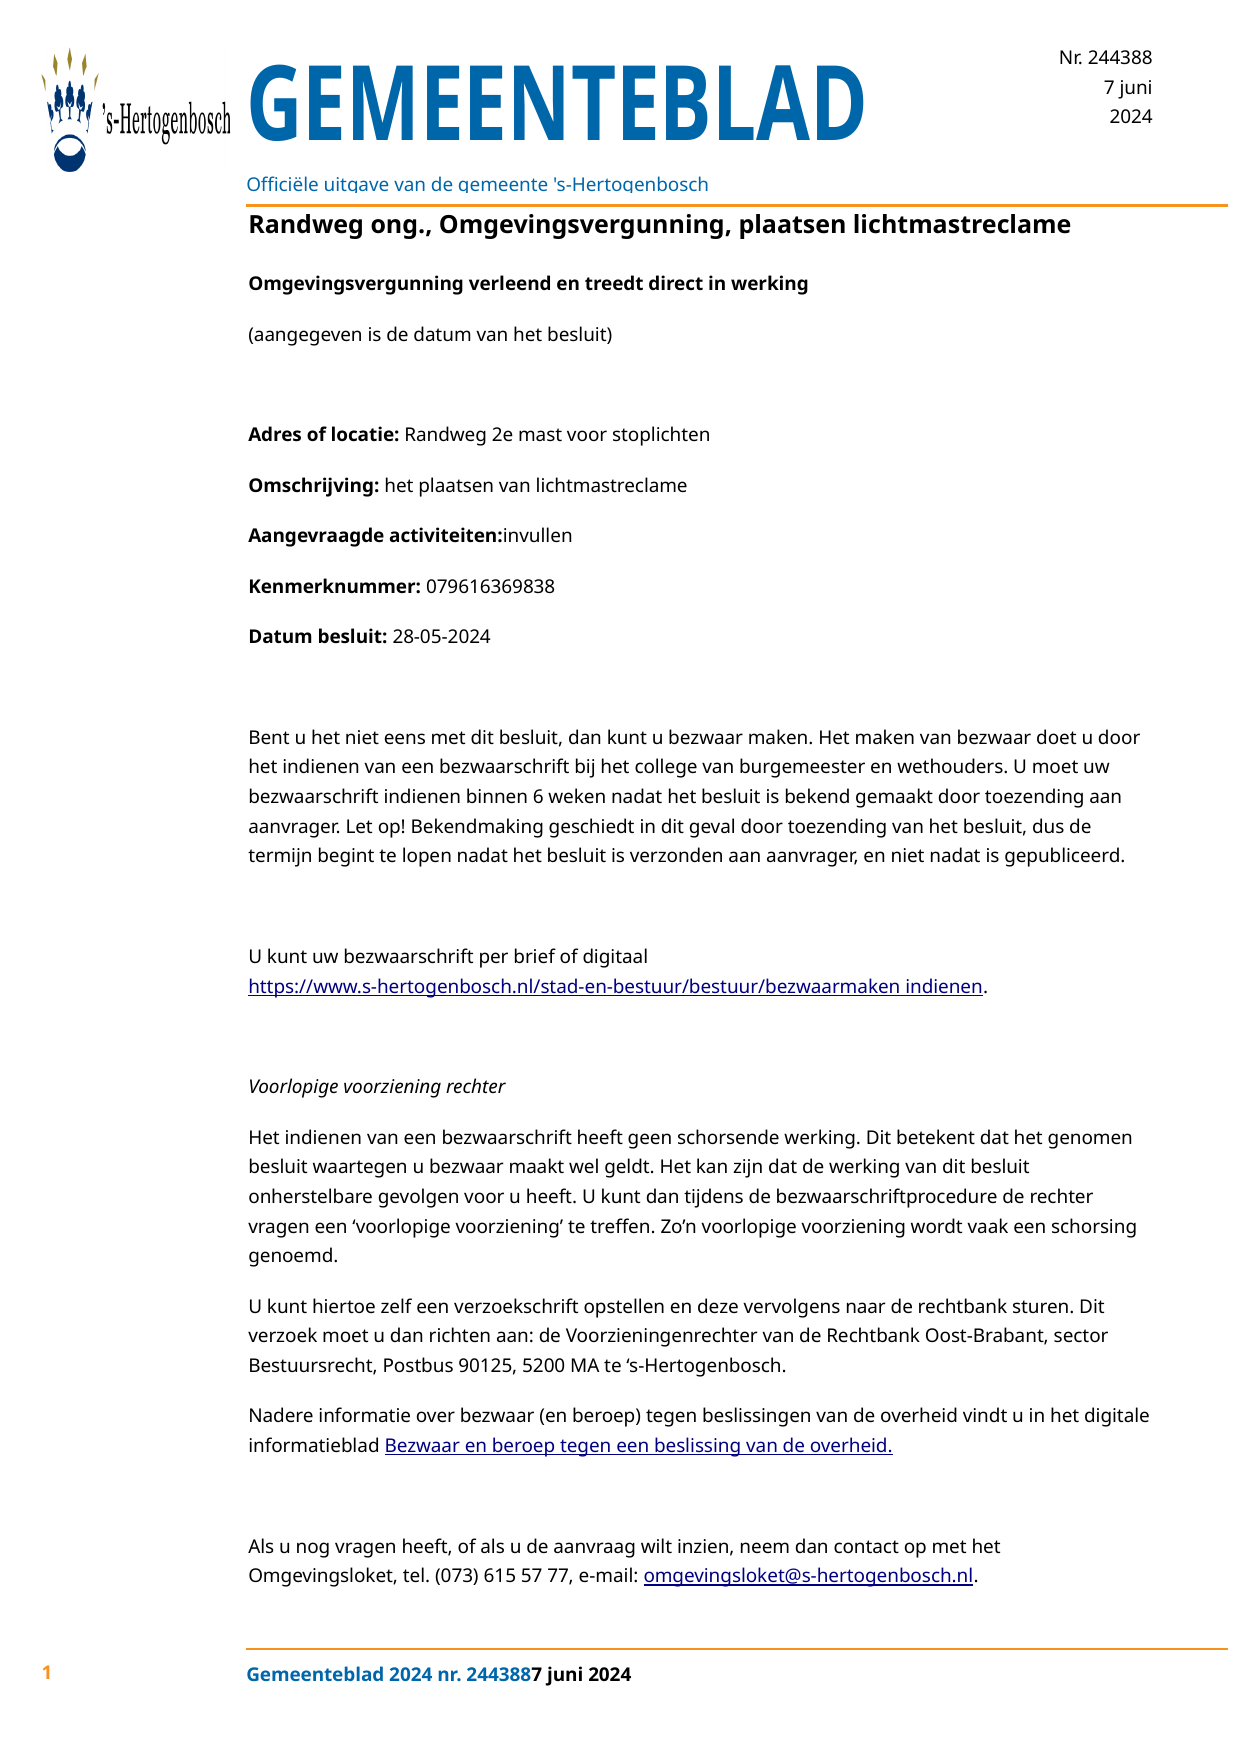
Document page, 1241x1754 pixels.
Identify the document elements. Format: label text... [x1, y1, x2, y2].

text Aangevraagde activiteiten:invullen [248, 522, 1152, 548]
picture [41, 47, 231, 172]
text Bent u het niet eens met dit besluit, dan kunt u bezwaar maken. Het maken van bezwaar doet u door het indienen van een bezwaarschrift bij het college van burgemeester en wethouders. U moet uw bezwaarschrift indienen binnen 6 weken nadat het besluit is bekend gemaakt door toezending aan aanvrager. Let op! Bekendmaking geschiedt in dit geval door toezending van het besluit, dus de termijn begint te lopen nadat het besluit is verzonden aan aanvrager, en niet nadat is gepubliceerd. [248, 724, 1152, 868]
text U kunt uw bezwaarschrift per brief of digitaal https://www.s-hertogenbosch.nl/stad-en-bestuur/bestuur/bezwaarmaken indienen. [248, 943, 1152, 998]
text Het indienen van een bezwaarschrift heeft geen schorsende werking. Dit betekent dat het genomen besluit waartegen u bezwaar maakt wel geldt. Het kan zijn dat de werking van dit besluit onherstelbare gevolgen voor u heeft. U kunt dan tijdens de bezwaarschriftprocedure de rechter vragen een ‘voorlopige voorziening’ te treffen. Zo’n voorlopige voorziening wordt vaak een schorsing genoemd. [248, 1124, 1152, 1268]
text Voorlopige voorziening rechter [248, 1074, 1152, 1099]
text U kunt hiertoe zelf een verzoekschrift opstellen en deze vervolgens naar de rechtbank sturen. Dit verzoek moet u dan richten aan: de Voorzieningenrechter van de Rechtbank Oost-Brabant, sector Bestuursrecht, Postbus 90125, 5200 MA te ‘s-Hertogenbosch. [248, 1293, 1152, 1378]
text Kenmerknummer: 079616369838 [248, 573, 1152, 598]
text Nadere informatie over bezwaar (en beroep) tegen beslissingen van de overheid vindt u in het digitale informatieblad Bezwaar en beroep tegen een beslissing van de overheid. [248, 1402, 1152, 1458]
text (aangegeven is de datum van het besluit) [248, 321, 1152, 346]
text Als u nog vragen heeft, of als u de aanvraag wilt inzien, neem dan contact op met het Omgevingsloket, tel. (073) 615 57 77, e-mail: omgevingsloket@s-hertogenbosch.nl. [248, 1533, 1152, 1588]
text Randweg ong., Omgevingsvergunning, plaatsen lichtmastreclame [248, 207, 1152, 241]
text Adres of locatie: Randweg 2e mast voor stoplichten [248, 422, 1152, 447]
text Datum besluit: 28-05-2024 [248, 623, 1152, 649]
text Omschrijving: het plaatsen van lichtmastreclame [248, 472, 1152, 498]
text Omgevingsvergunning verleend en treedt direct in werking [248, 270, 1152, 296]
